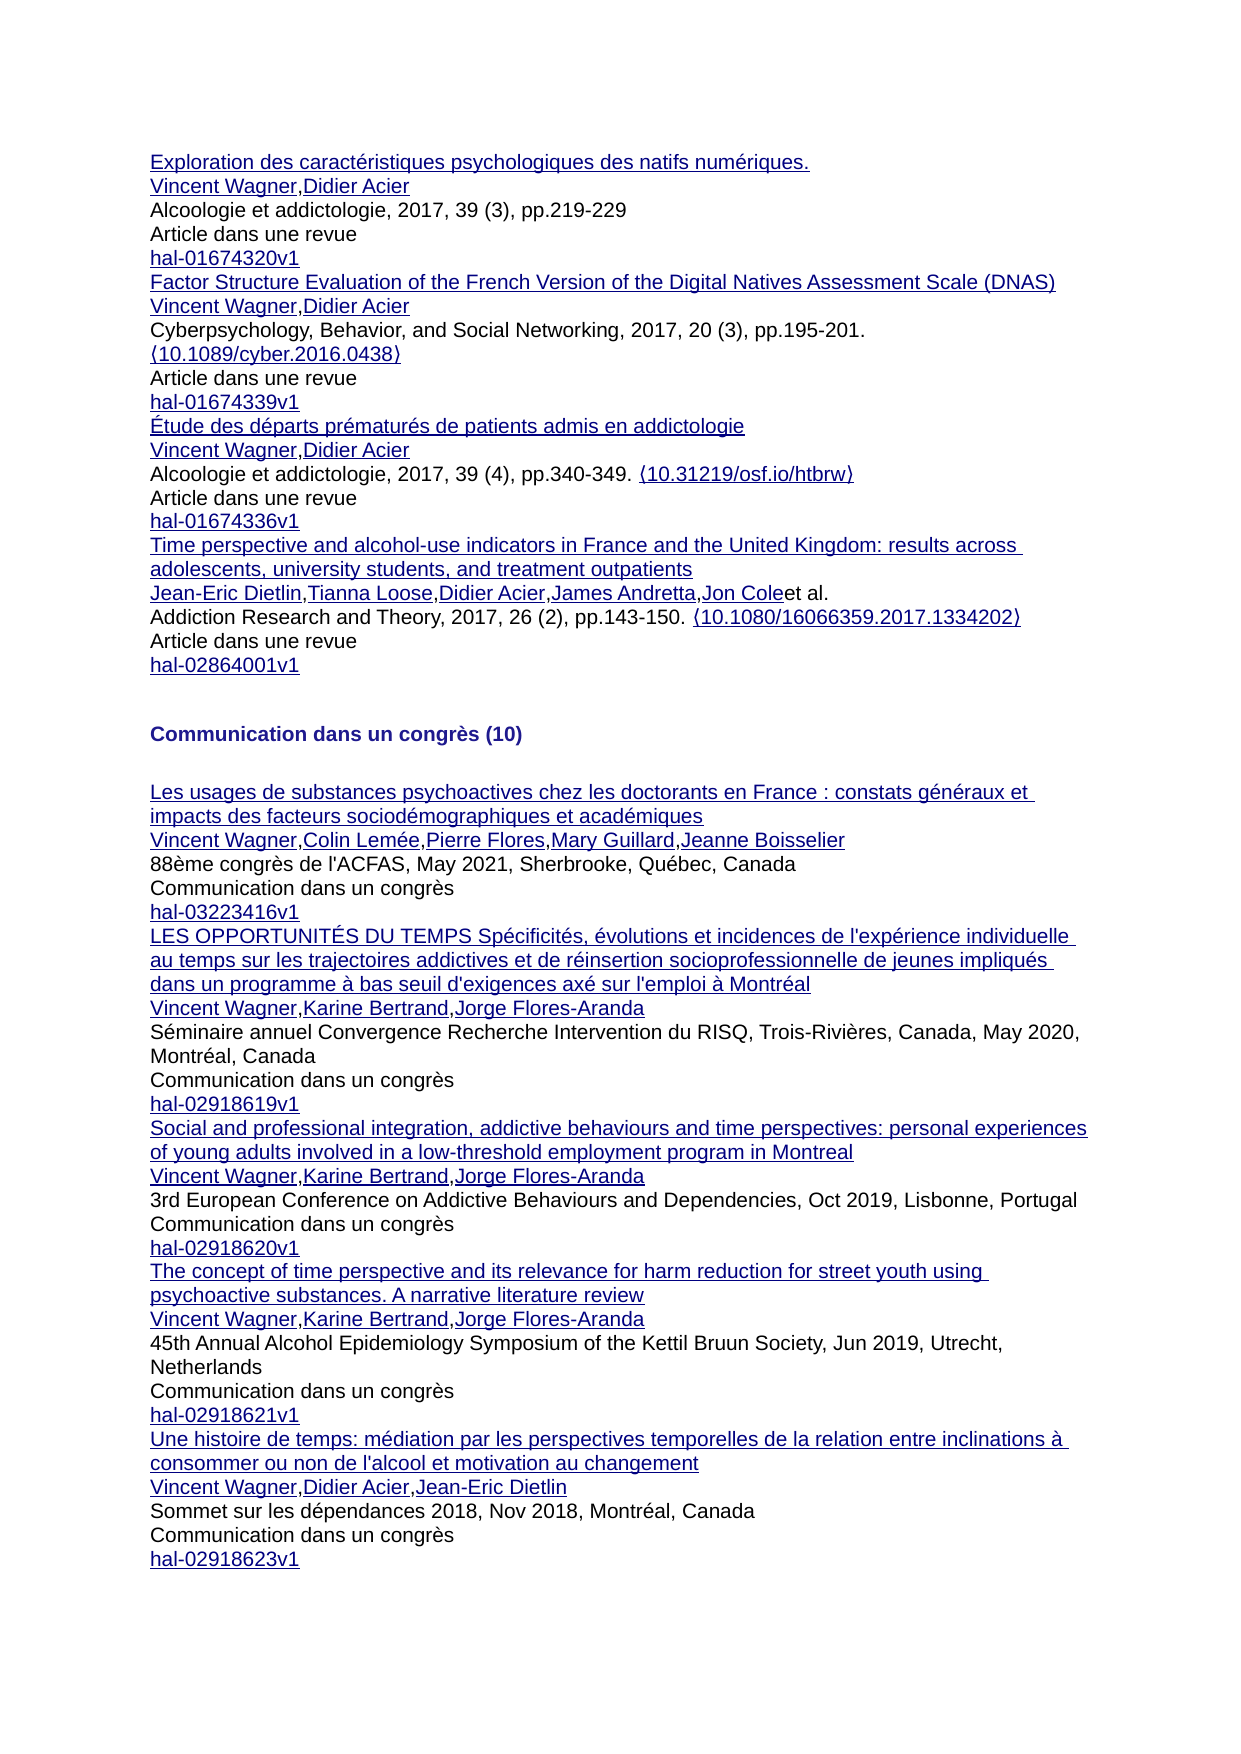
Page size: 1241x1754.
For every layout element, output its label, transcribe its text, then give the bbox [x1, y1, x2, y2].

table_cell The concept of time perspective and its relevance for harm reduction for street youth using psychoactive substances. A narrative literature review Vincent Wagner,Karine Bertrand,Jorge Flores-Aranda 45th Annual Alcohol Epidemiology Symposium of the Kettil Bruun Society, Jun 2019, Utrecht, Netherlands Communication dans un congrès hal-02918621v1 [150, 1259, 1090, 1427]
subtitle Communication dans un congrès (10) [150, 722, 1090, 746]
table_header Les usages de substances psychoactives chez les doctorants en France : constats généraux et impacts des facteurs sociodémographiques et académiques Vincent Wagner,Colin Lemée,Pierre Flores,Mary Guillard,Jeanne Boisselier 88ème congrès de l'ACFAS, May 2021, Sherbrooke, Québec, Canada Communication dans un congrès hal-03223416v1 [150, 780, 1090, 924]
table_cell Étude des départs prématurés de patients admis en addictologie Vincent Wagner,Didier Acier Alcoologie et addictologie, 2017, 39 (4), pp.340-349. ⟨10.31219/osf.io/htbrw⟩ Article dans une revue hal-01674336v1 [150, 414, 1090, 533]
table_cell Une histoire de temps: médiation par les perspectives temporelles de la relation entre inclinations à consommer ou non de l'alcool et motivation au changement Vincent Wagner,Didier Acier,Jean-Eric Dietlin Sommet sur les dépendances 2018, Nov 2018, Montréal, Canada Communication dans un congrès hal-02918623v1 [150, 1427, 1090, 1571]
table_cell Factor Structure Evaluation of the French Version of the Digital Natives Assessment Scale (DNAS) Vincent Wagner,Didier Acier Cyberpsychology, Behavior, and Social Networking, 2017, 20 (3), pp.195-201. ⟨10.1089/cyber.2016.0438⟩ Article dans une revue hal-01674339v1 [150, 270, 1090, 413]
table_cell Exploration des caractéristiques psychologiques des natifs numériques. Vincent Wagner,Didier Acier Alcoologie et addictologie, 2017, 39 (3), pp.219-229 Article dans une revue hal-01674320v1 [150, 150, 1090, 270]
table_cell Time perspective and alcohol-use indicators in France and the United Kingdom: results across adolescents, university students, and treatment outpatients Jean-Eric Dietlin,Tianna Loose,Didier Acier,James Andretta,Jon Coleet al. Addiction Research and Theory, 2017, 26 (2), pp.143-150. ⟨10.1080/16066359.2017.1334202⟩ Article dans une revue hal-02864001v1 [150, 533, 1090, 677]
table_cell LES OPPORTUNITÉS DU TEMPS Spécificités, évolutions et incidences de l'expérience individuelle au temps sur les trajectoires addictives et de réinsertion socioprofessionnelle de jeunes impliqués dans un programme à bas seuil d'exigences axé sur l'emploi à Montréal Vincent Wagner,Karine Bertrand,Jorge Flores-Aranda Séminaire annuel Convergence Recherche Intervention du RISQ, Trois-Rivières, Canada, May 2020, Montréal, Canada Communication dans un congrès hal-02918619v1 [150, 924, 1090, 1116]
table_cell Social and professional integration, addictive behaviours and time perspectives: personal experiences of young adults involved in a low-threshold employment program in Montreal Vincent Wagner,Karine Bertrand,Jorge Flores-Aranda 3rd European Conference on Addictive Behaviours and Dependencies, Oct 2019, Lisbonne, Portugal Communication dans un congrès hal-02918620v1 [150, 1116, 1090, 1259]
